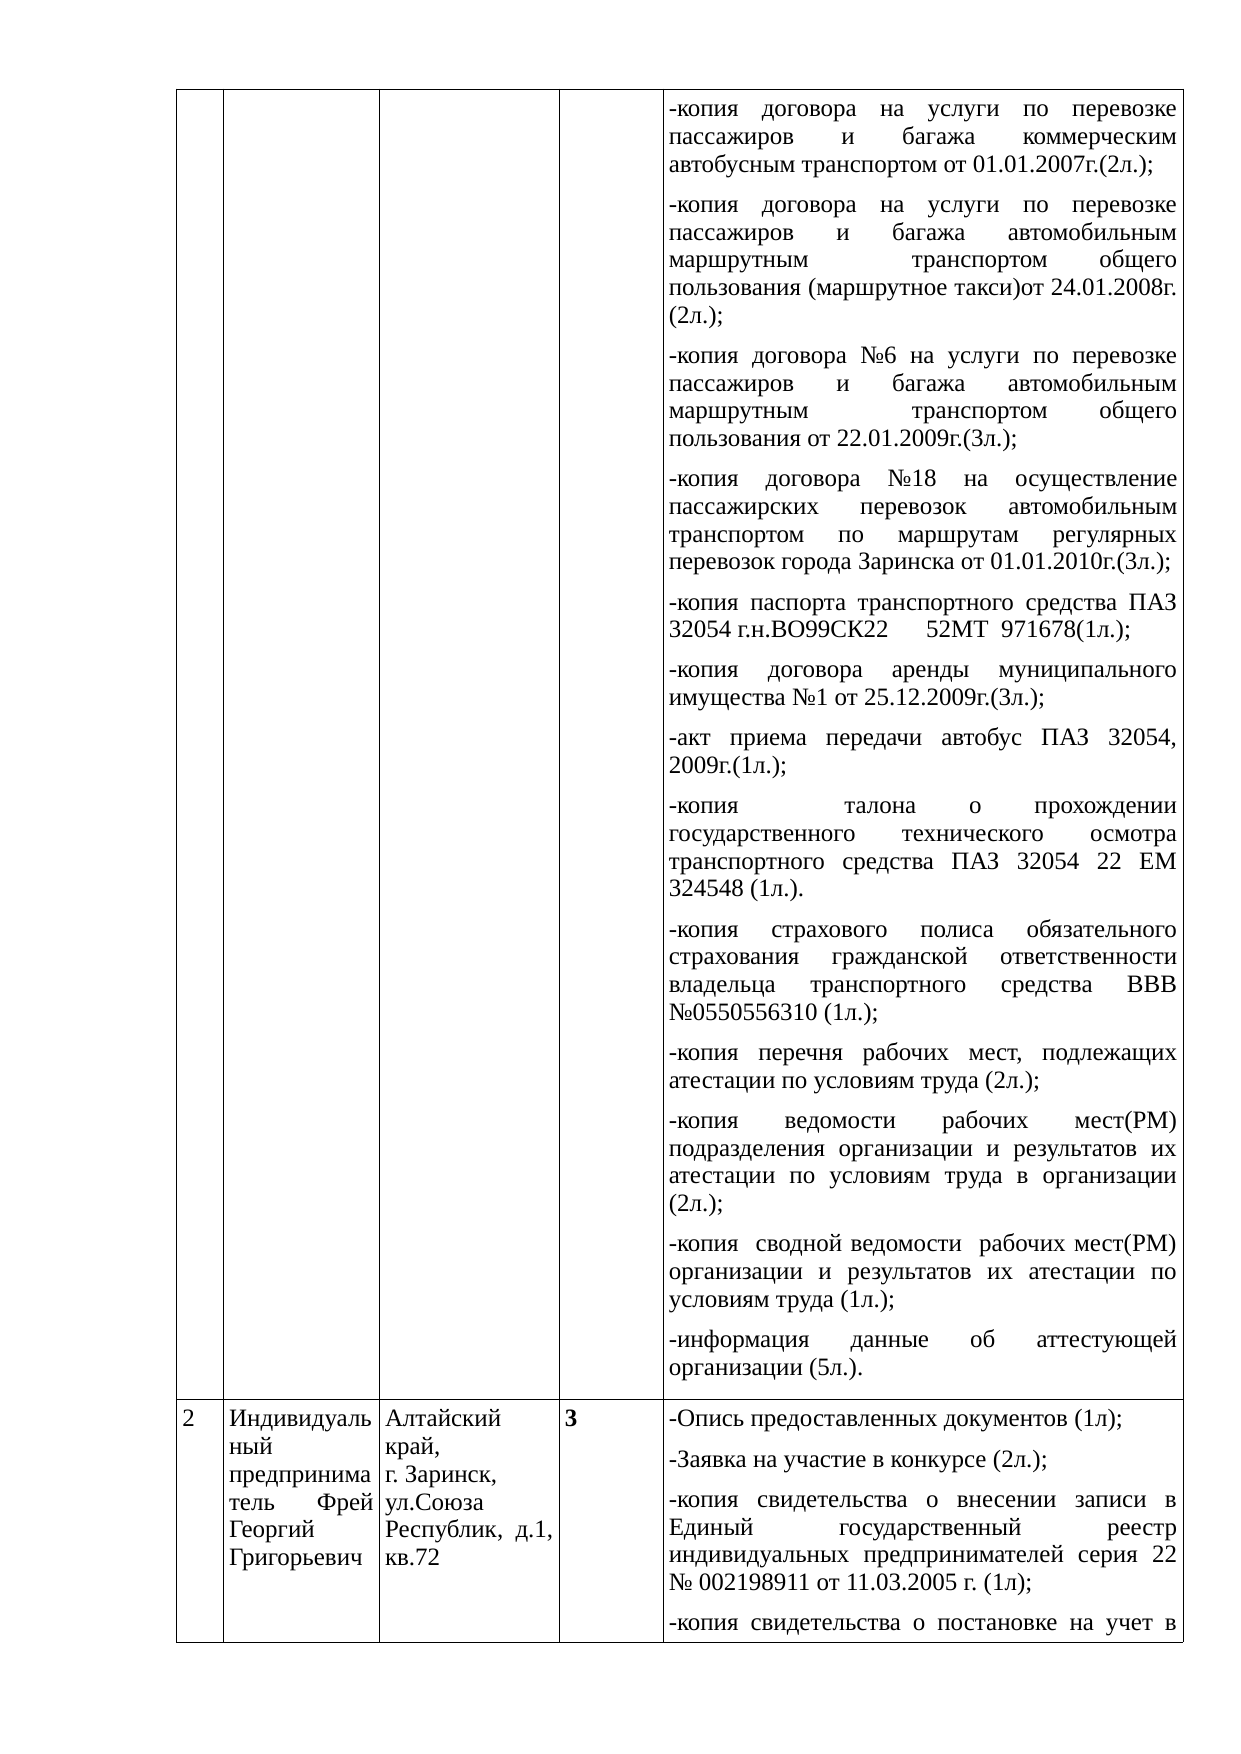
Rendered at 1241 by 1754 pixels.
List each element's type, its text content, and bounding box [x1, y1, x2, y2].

table_cell [224, 90, 379, 1399]
table_cell -копия договора на услуги по перевозке пассажиров и багажа коммерческим автобусным транспортом от 01.01.2007г.(2л.); -копия договора на услуги по перевозке пассажиров и багажа автомобильным маршрутным транспортом общего пользования (маршрутное такси)от 24.01.2008г.(2л.); -копия договора №6 на услуги по перевозке пассажиров и багажа автомобильным маршрутным транспортом общего пользования от 22.01.2009г.(3л.); -копия договора №18 на осуществление пассажирских перевозок автомобильным транспортом по маршрутам регулярных перевозок города Заринска от 01.01.2010г.(3л.); -копия паспорта транспортного средства ПАЗ 32054 г.н.ВО99СК22 52МТ 971678(1л.); -копия договора аренды муниципального имущества №1 от 25.12.2009г.(3л.); -акт приема передачи автобус ПАЗ 32054, 2009г.(1л.); -копия талона о прохождении государственного технического осмотра транспортного средства ПАЗ 32054 22 ЕМ 324548 (1л.). -копия страхового полиса обязательного страхования гражданской ответственности владельца транспортного средства ВВВ №0550556310 (1л.); -копия перечня рабочих мест, подлежащих атестации по условиям труда (2л.); -копия ведомости рабочих мест(РМ) подразделения организации и результатов их атестации по условиям труда в организации (2л.); -копия сводной ведомости рабочих мест(РМ) организации и результатов их атестации по условиям труда (1л.); -информация данные об аттестующей организации (5л.). [664, 90, 1183, 1399]
table_cell [380, 90, 559, 1399]
table_cell 2 [177, 1400, 223, 1642]
table_cell Индивидуальный предприниматель Фрей Георгий Григорьевич [224, 1400, 379, 1642]
table_cell [177, 90, 223, 1399]
table_cell [560, 90, 663, 1399]
table_cell Алтайский край, г. Заринск, ул.Союза Республик, д.1, кв.72 [380, 1400, 559, 1642]
table_cell -Опись предоставленных документов (1л); -Заявка на участие в конкурсе (2л.); -копия свидетельства о внесении записи в Единый государственный реестр индивидуальных предпринимателей серия 22 № 002198911 от 11.03.2005 г. (1л); -копия свидетельства о постановке на учет в [664, 1400, 1183, 1642]
table_cell 3 [560, 1400, 663, 1642]
